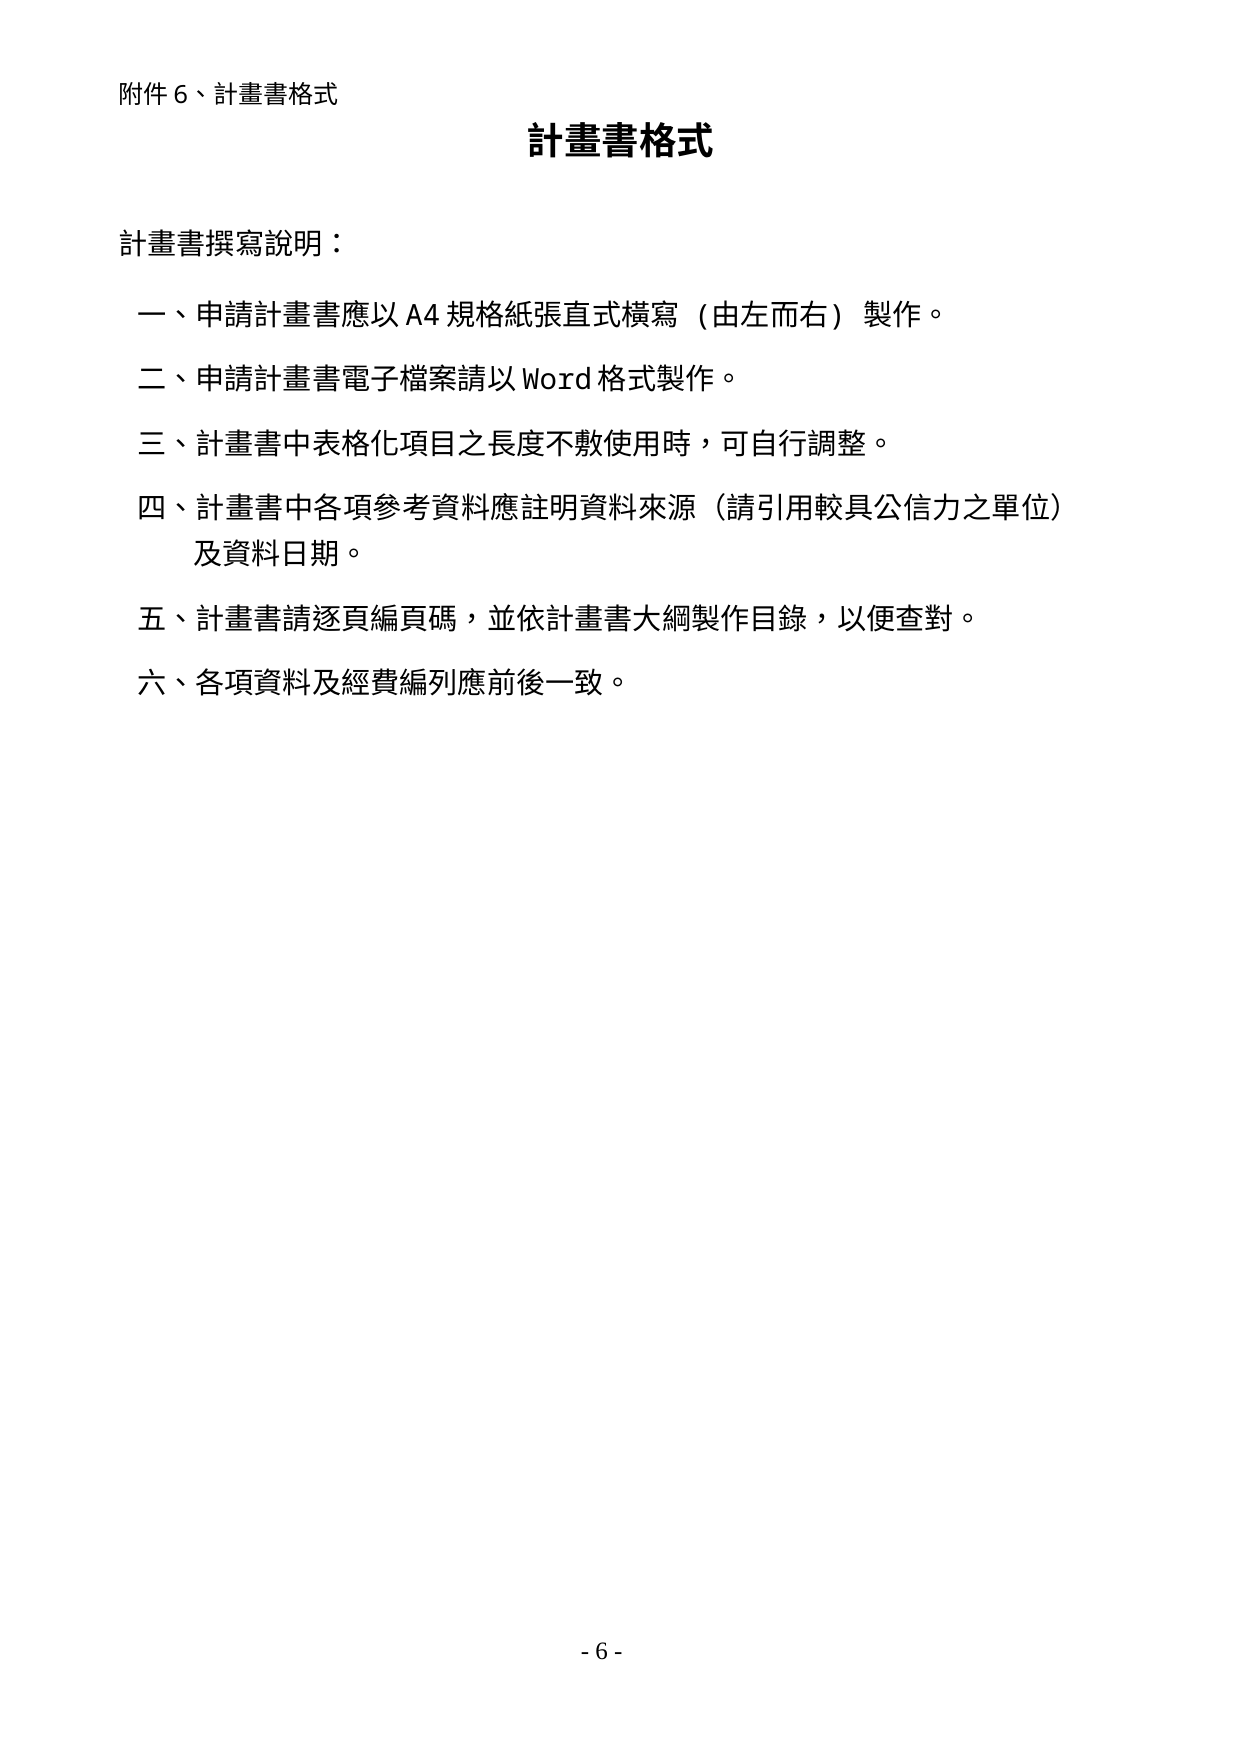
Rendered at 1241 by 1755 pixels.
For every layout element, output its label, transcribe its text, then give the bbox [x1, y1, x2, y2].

text 一、申請計畫書應以A4規格紙張直式橫寫 (由左而右) 製作。 [137, 288, 1080, 334]
text 計畫書格式 [118, 111, 1122, 166]
text 三、計畫書中表格化項目之長度不敷使用時，可自行調整。 [137, 418, 1080, 463]
subtitle 附件6、計畫書格式 [118, 75, 1122, 111]
text 六、各項資料及經費編列應前後一致。 [137, 657, 1080, 703]
text 二、申請計畫書電子檔案請以Word格式製作。 [137, 353, 1080, 399]
text 四、計畫書中各項參考資料應註明資料來源（請引用較具公信力之單位）及資料日期。 [137, 482, 1080, 574]
text 計畫書撰寫說明： [118, 218, 1135, 263]
text 五、計畫書請逐頁編頁碼，並依計畫書大綱製作目錄，以便查對。 [137, 593, 1080, 638]
